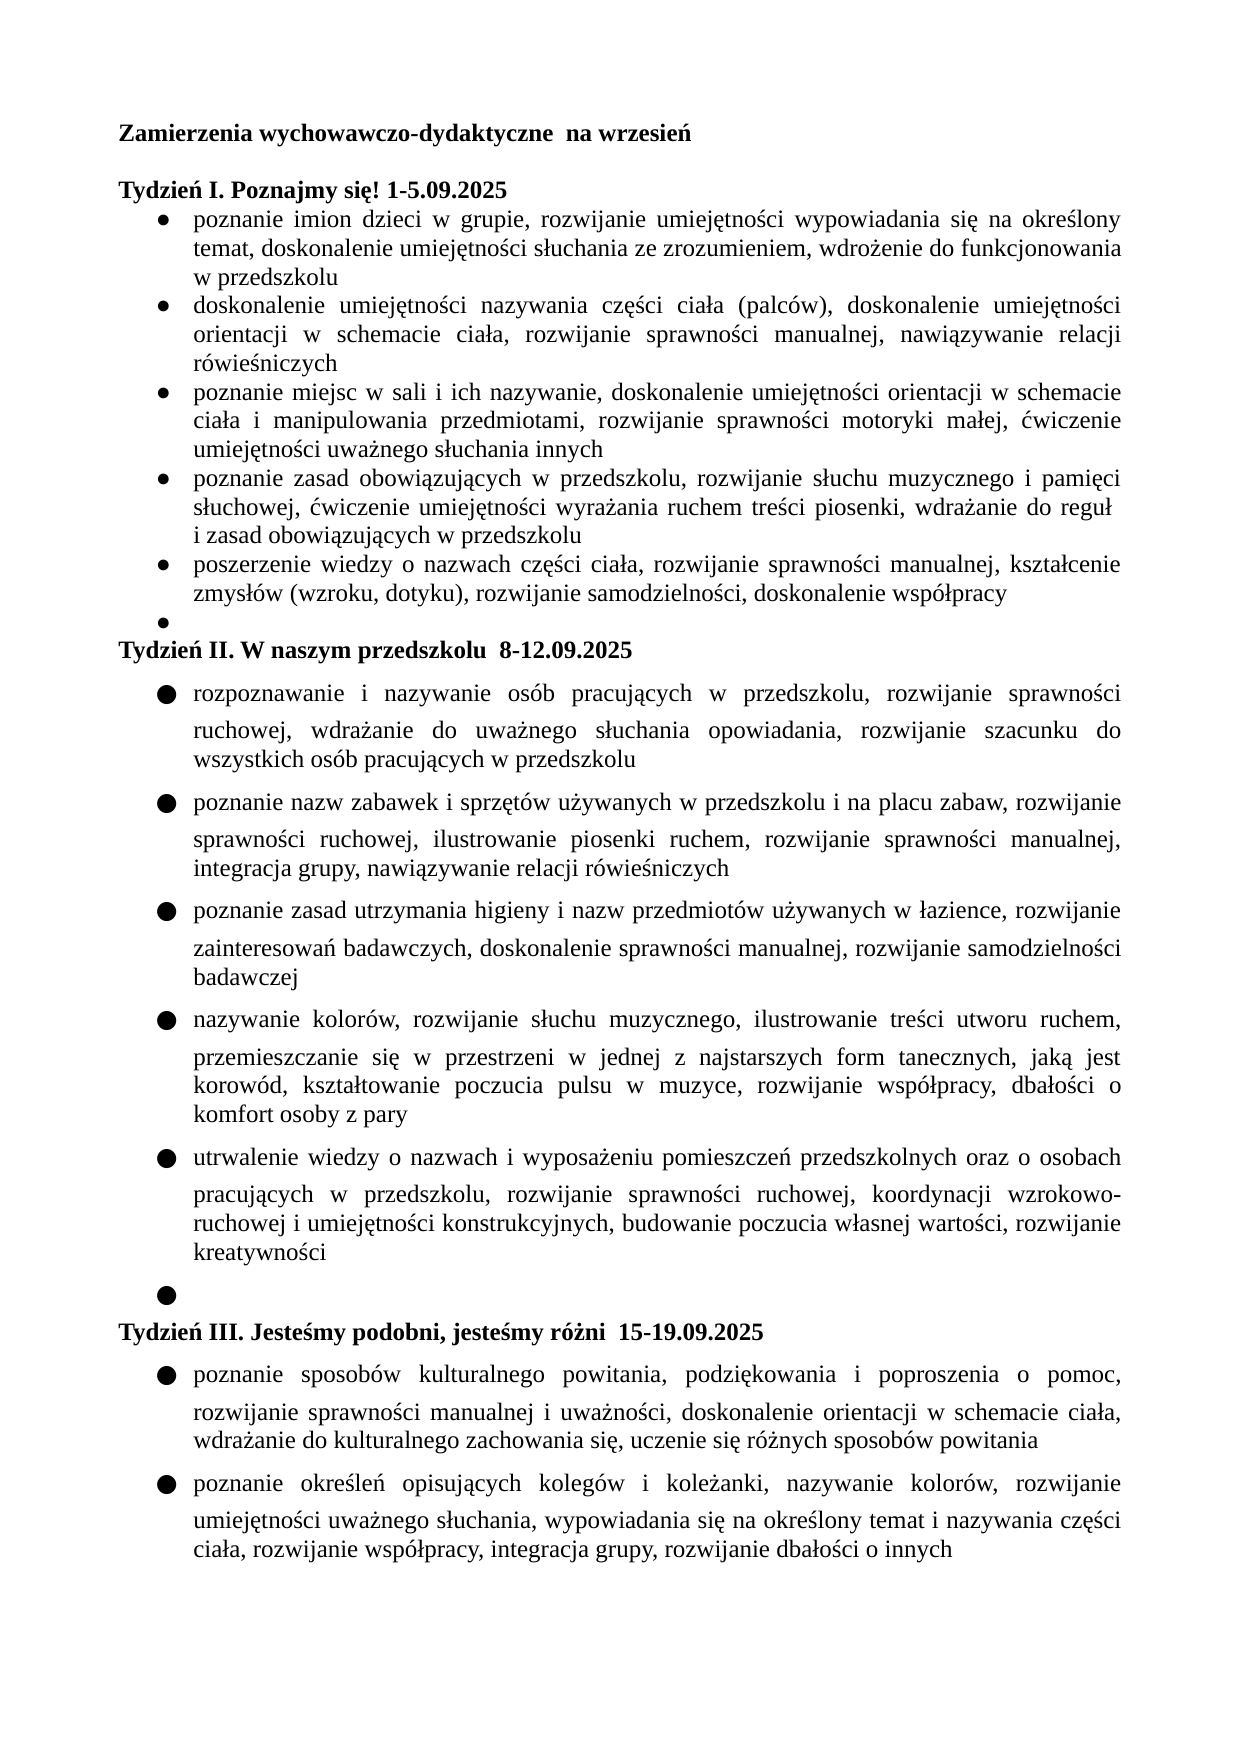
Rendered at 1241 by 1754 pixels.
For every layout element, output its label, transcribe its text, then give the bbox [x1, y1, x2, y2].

list poznanie określeń opisujących kolegów i koleżanki, nazywanie kolorów, rozwijanie umiejętności uważnego słuchania, wypowiadania się na określony temat i nazywania części ciała, rozwijanie współpracy, integracja grupy, rozwijanie dbałości o innych [156, 1454, 1122, 1563]
list doskonalenie umiejętności nazywania części ciała (palców), doskonalenie umiejętności orientacji w schemacie ciała, rozwijanie sprawności manualnej, nawiązywanie relacji rówieśniczych [156, 291, 1122, 377]
text Zamierzenia wychowawczo-dydaktyczne na wrzesień [118, 118, 1122, 147]
text Tydzień II. W naszym przedszkolu 8-12.09.2025 [118, 636, 1122, 664]
list nazywanie kolorów, rozwijanie słuchu muzycznego, ilustrowanie treści utworu ruchem, przemieszczanie się w przestrzeni w jednej z najstarszych form tanecznych, jaką jest korowód, kształtowanie poczucia pulsu w muzyce, rozwijanie współpracy, dbałości o komfort osoby z pary [156, 991, 1122, 1128]
list poznanie zasad utrzymania higieny i nazw przedmiotów używanych w łazience, rozwijanie zainteresowań badawczych, doskonalenie sprawności manualnej, rozwijanie samodzielności badawczej [156, 882, 1122, 991]
list poznanie zasad obowiązujących w przedszkolu, rozwijanie słuchu muzycznego i pamięci słuchowej, ćwiczenie umiejętności wyrażania ruchem treści piosenki, wdrażanie do reguł i zasad obowiązujących w przedszkolu [156, 463, 1122, 549]
text Tydzień I. Poznajmy się! 1-5.09.2025 [118, 176, 1122, 204]
list rozpoznawanie i nazywanie osób pracujących w przedszkolu, rozwijanie sprawności ruchowej, wdrażanie do uważnego słuchania opowiadania, rozwijanie szacunku do wszystkich osób pracujących w przedszkolu [156, 664, 1122, 773]
text Tydzień III. Jesteśmy podobni, jesteśmy różni 15-19.09.2025 [118, 1317, 1122, 1346]
list poznanie miejsc w sali i ich nazywanie, doskonalenie umiejętności orientacji w schemacie ciała i manipulowania przedmiotami, rozwijanie sprawności motoryki małej, ćwiczenie umiejętności uważnego słuchania innych [156, 377, 1122, 463]
list poszerzenie wiedzy o nazwach części ciała, rozwijanie sprawności manualnej, kształcenie zmysłów (wzroku, dotyku), rozwijanie samodzielności, doskonalenie współpracy [156, 549, 1122, 607]
list utrwalenie wiedzy o nazwach i wyposażeniu pomieszczeń przedszkolnych oraz o osobach pracujących w przedszkolu, rozwijanie sprawności ruchowej, koordynacji wzrokowo-ruchowej i umiejętności konstrukcyjnych, budowanie poczucia własnej wartości, rozwijanie kreatywności [156, 1128, 1122, 1266]
list poznanie sposobów kulturalnego powitania, podziękowania i poproszenia o pomoc, rozwijanie sprawności manualnej i uważności, doskonalenie orientacji w schemacie ciała, wdrażanie do kulturalnego zachowania się, uczenie się różnych sposobów powitania [156, 1346, 1122, 1454]
list poznanie nazw zabawek i sprzętów używanych w przedszkolu i na placu zabaw, rozwijanie sprawności ruchowej, ilustrowanie piosenki ruchem, rozwijanie sprawności manualnej, integracja grupy, nawiązywanie relacji rówieśniczych [156, 773, 1122, 882]
list poznanie imion dzieci w grupie, rozwijanie umiejętności wypowiadania się na określony temat, doskonalenie umiejętności słuchania ze zrozumieniem, wdrożenie do funkcjonowania w przedszkolu [156, 204, 1122, 291]
